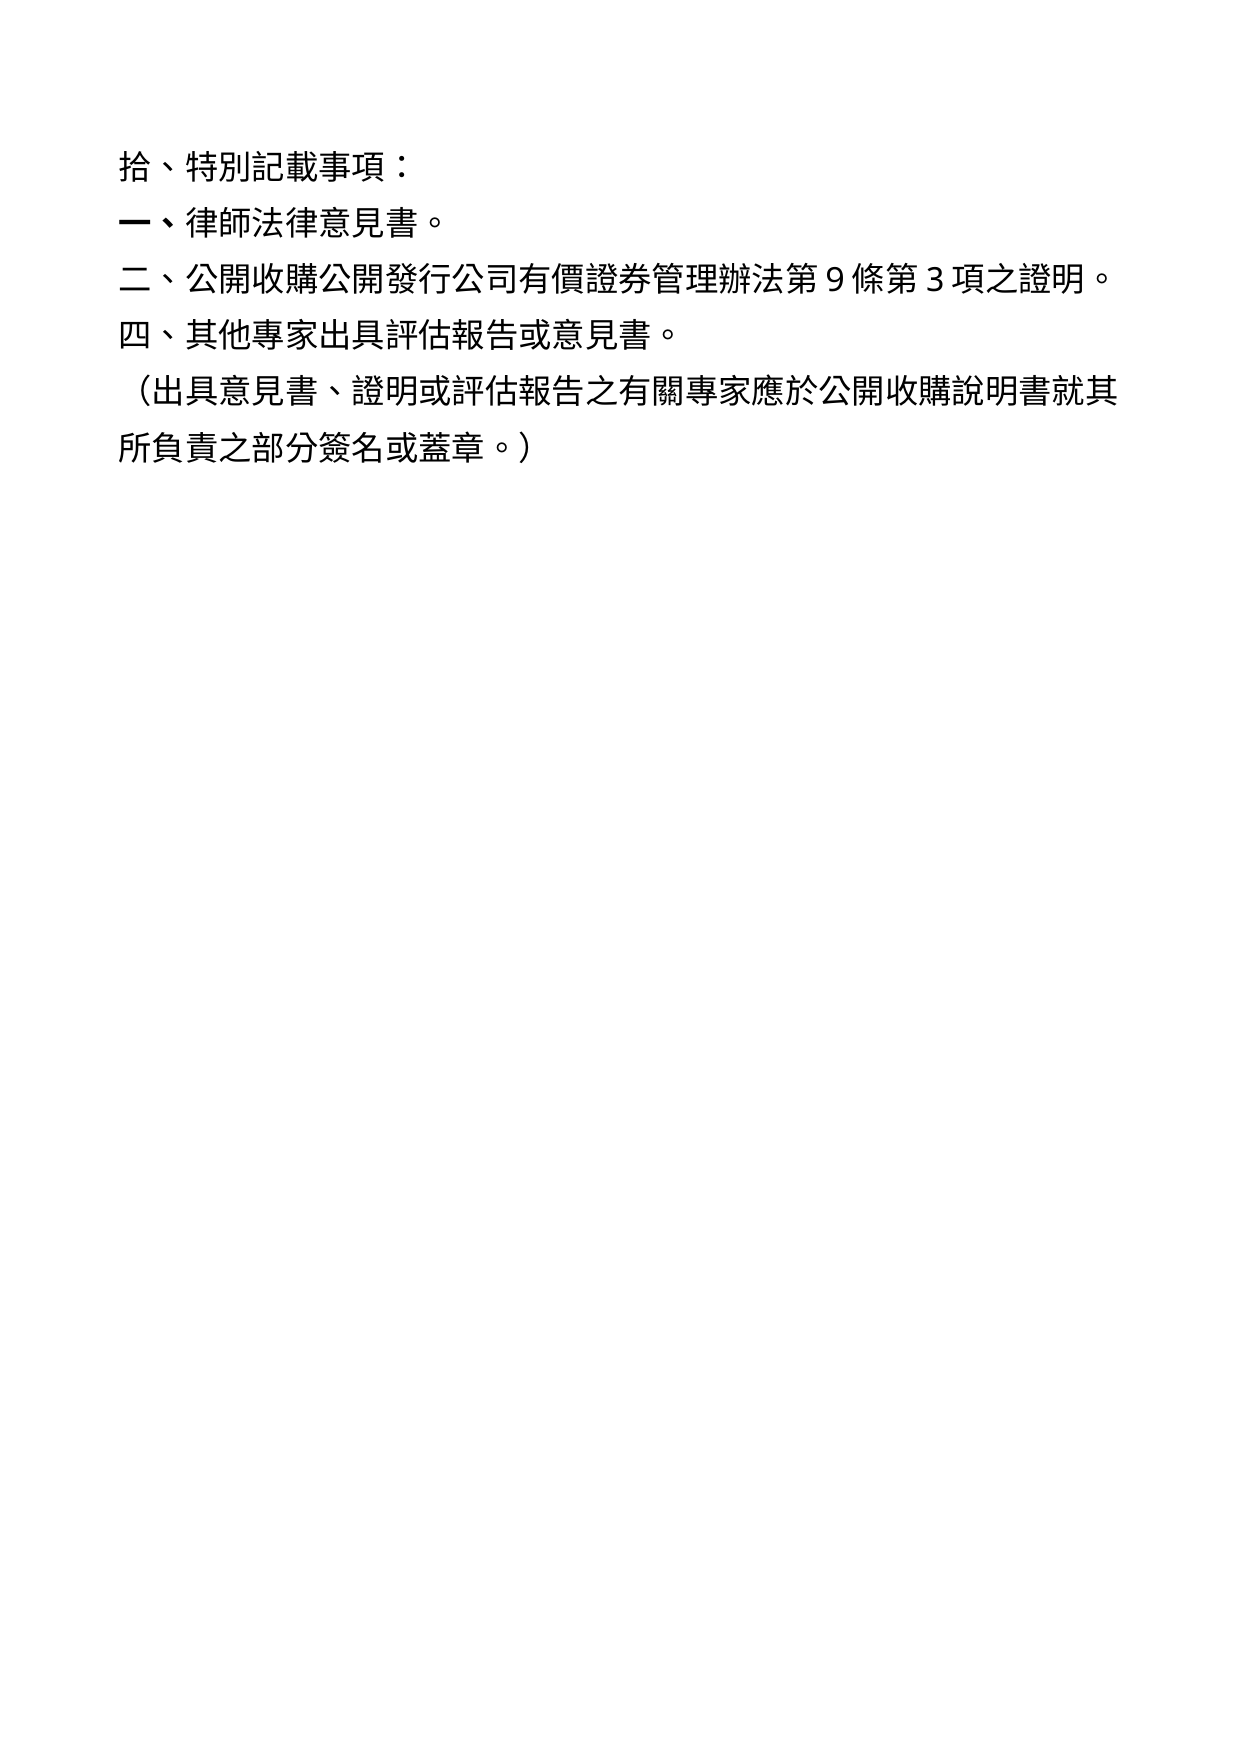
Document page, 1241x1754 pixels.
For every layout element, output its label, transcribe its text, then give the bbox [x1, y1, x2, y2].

text 四、其他專家出具評估報告或意見書。 [118, 302, 1122, 359]
text （出具意見書、證明或評估報告之有關專家應於公開收購說明書就其所負責之部分簽名或蓋章。） [118, 359, 1122, 471]
text 二、公開收購公開發行公司有價證券管理辦法第9條第3項之證明。 [118, 246, 1122, 302]
text 一、律師法律意見書。 [118, 190, 1122, 246]
text 拾、特別記載事項： [118, 136, 1122, 190]
